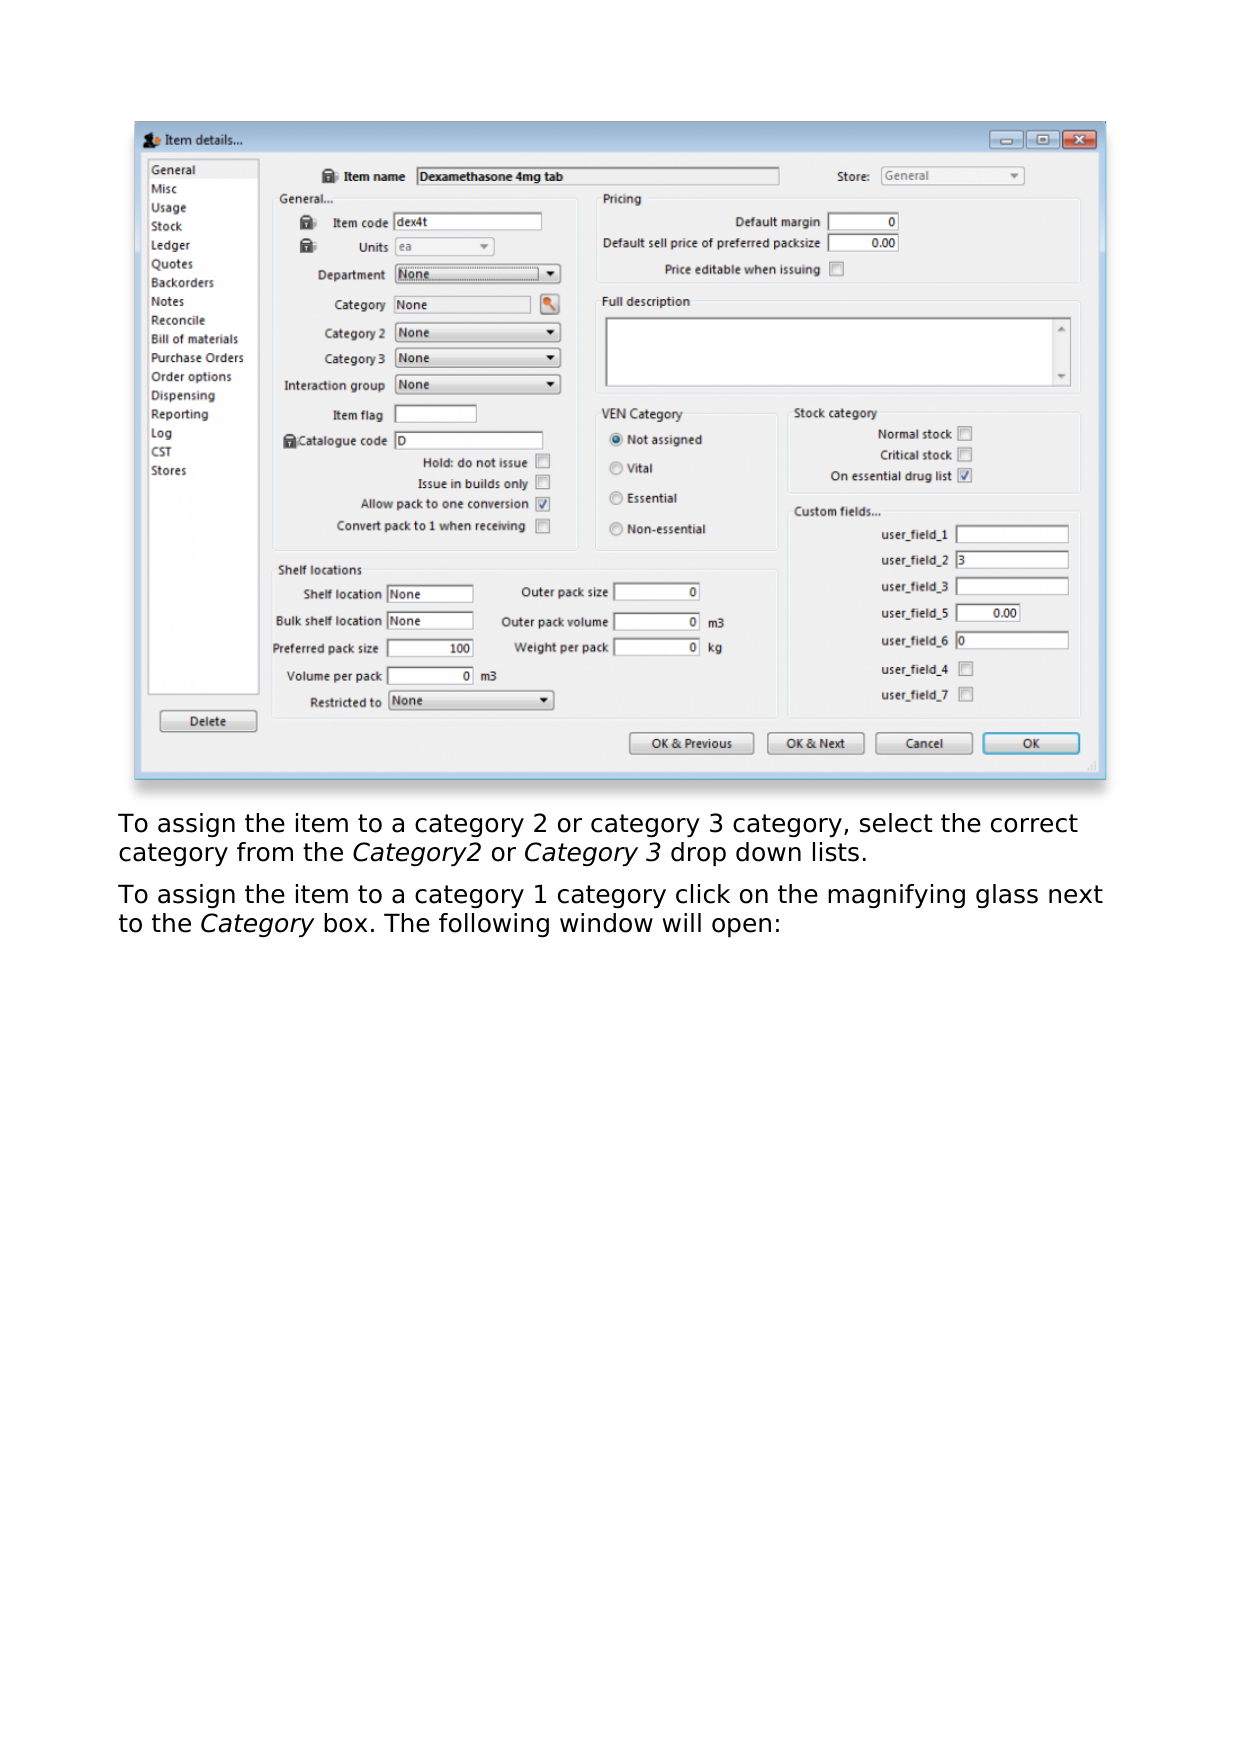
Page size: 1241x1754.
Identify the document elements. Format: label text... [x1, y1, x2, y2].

text To assign the item to a category 2 or category 3 category, select the correct category from the Category2 or Category 3 drop down lists. [118, 810, 1122, 868]
text To assign the item to a category 1 category click on the magnifying glass next to the Category box. The following window will open: [118, 880, 1122, 939]
picture [118, 118, 1123, 810]
